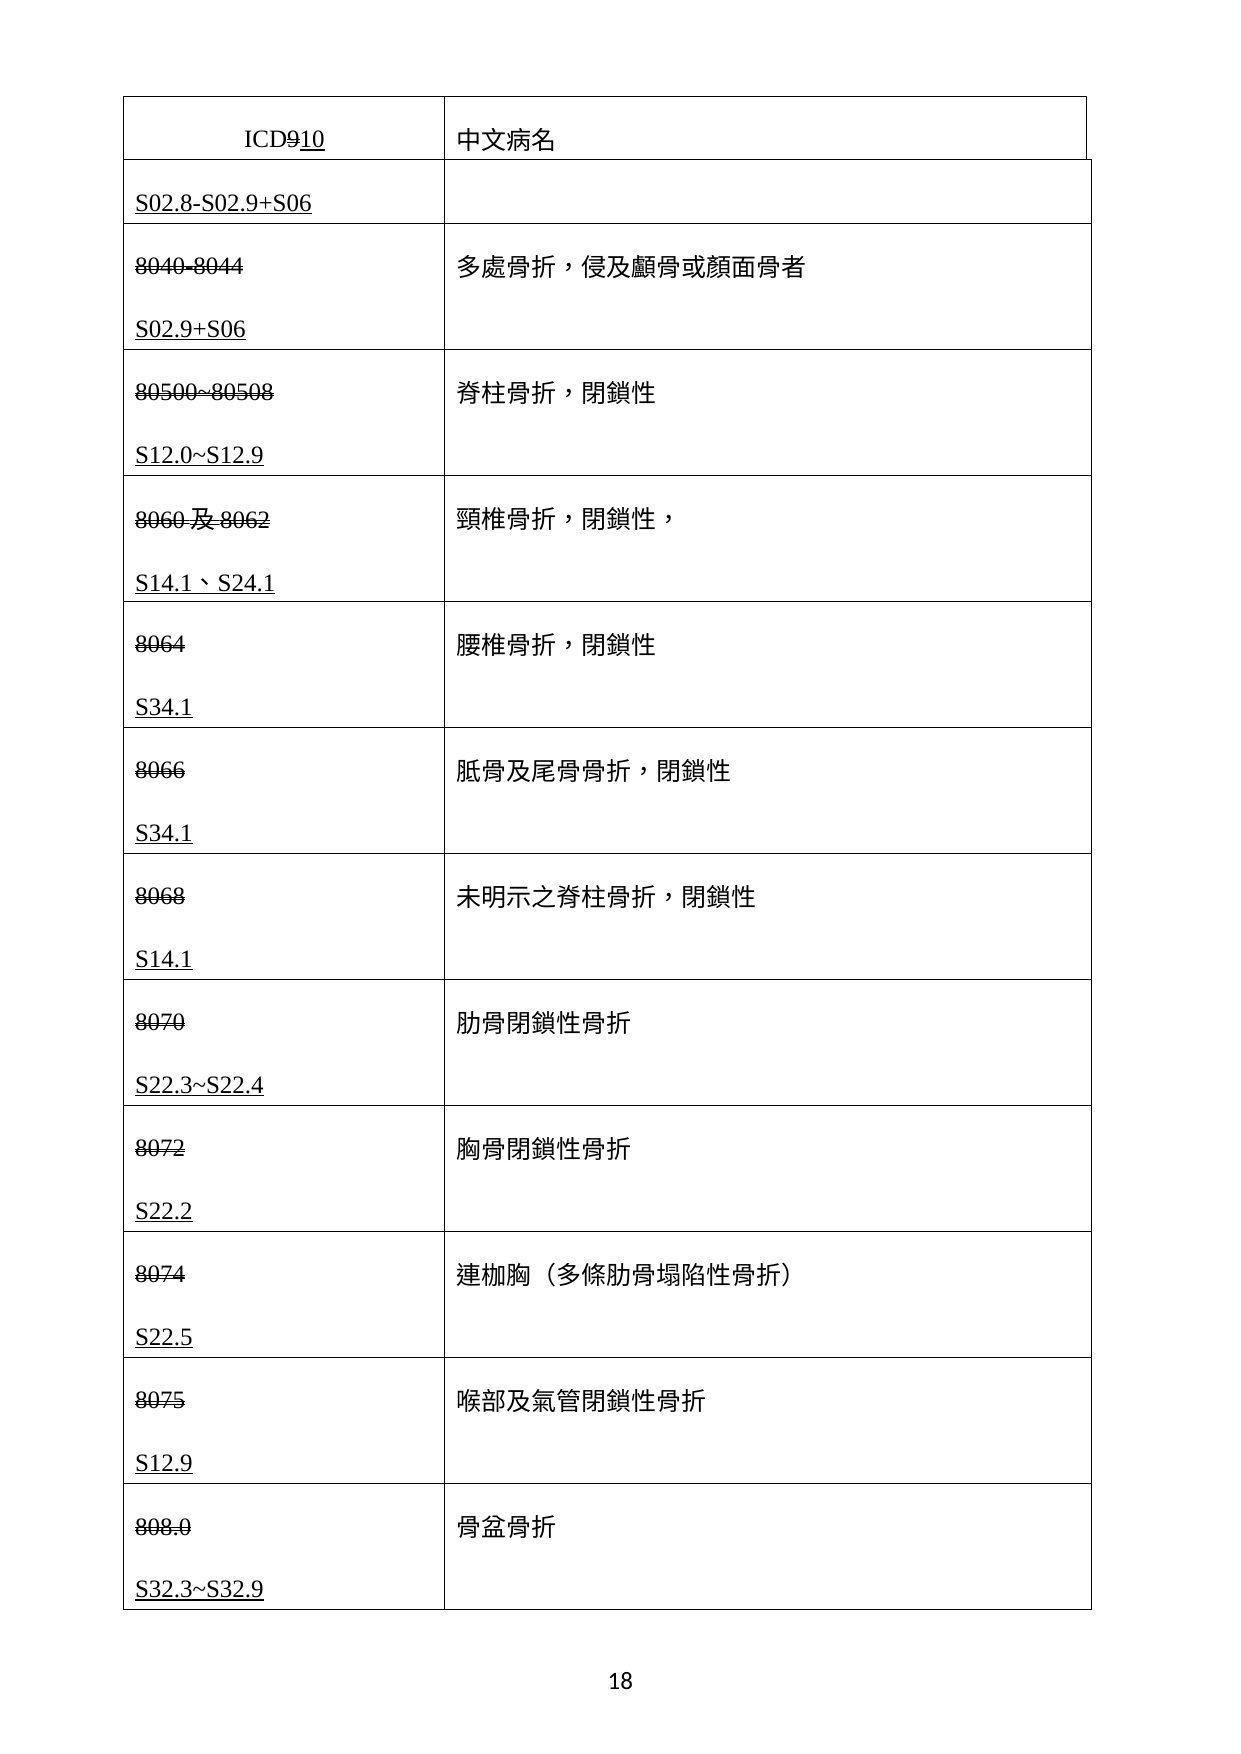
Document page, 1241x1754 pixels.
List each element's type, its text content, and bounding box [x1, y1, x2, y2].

table_cell 80500~80508 S12.0~S12.9 [124, 350, 444, 475]
table_cell 胝骨及尾骨骨折，閉鎖性 [445, 728, 1091, 853]
table_cell 喉部及氣管閉鎖性骨折 [445, 1358, 1091, 1483]
table_header 中文病名 [445, 97, 1086, 159]
table_cell 脊柱骨折，閉鎖性 [445, 350, 1091, 475]
table_cell 頸椎骨折，閉鎖性， [445, 476, 1091, 601]
table_cell 肋骨閉鎖性骨折 [445, 980, 1091, 1105]
table_cell 808.0 S32.3~S32.9 [124, 1484, 444, 1609]
table_header ICD910 [124, 97, 444, 159]
table_cell 胸骨閉鎖性骨折 [445, 1106, 1091, 1231]
table_cell 8070 S22.3~S22.4 [124, 980, 444, 1105]
table_cell 8075 S12.9 [124, 1358, 444, 1483]
table_cell 多處骨折，侵及顱骨或顏面骨者 [445, 224, 1091, 349]
table_header [1087, 96, 1091, 159]
table_cell 8066 S34.1 [124, 728, 444, 853]
table_cell 腰椎骨折，閉鎖性 [445, 602, 1091, 727]
table_cell 8040-8044 S02.9+S06 [124, 224, 444, 349]
table_cell 8074 S22.5 [124, 1232, 444, 1357]
table_cell 8068 S14.1 [124, 854, 444, 979]
table_cell S02.8-S02.9+S06 [124, 160, 444, 223]
table_cell 8072 S22.2 [124, 1106, 444, 1231]
table_cell 未明示之脊柱骨折，閉鎖性 [445, 854, 1091, 979]
table_cell 骨盆骨折 [445, 1484, 1091, 1609]
table_cell [445, 160, 1091, 223]
table_cell 8064 S34.1 [124, 602, 444, 727]
table_cell 連枷胸（多條肋骨塌陷性骨折） [445, 1232, 1091, 1357]
table_cell 8060及8062 S14.1、S24.1 [124, 476, 444, 601]
